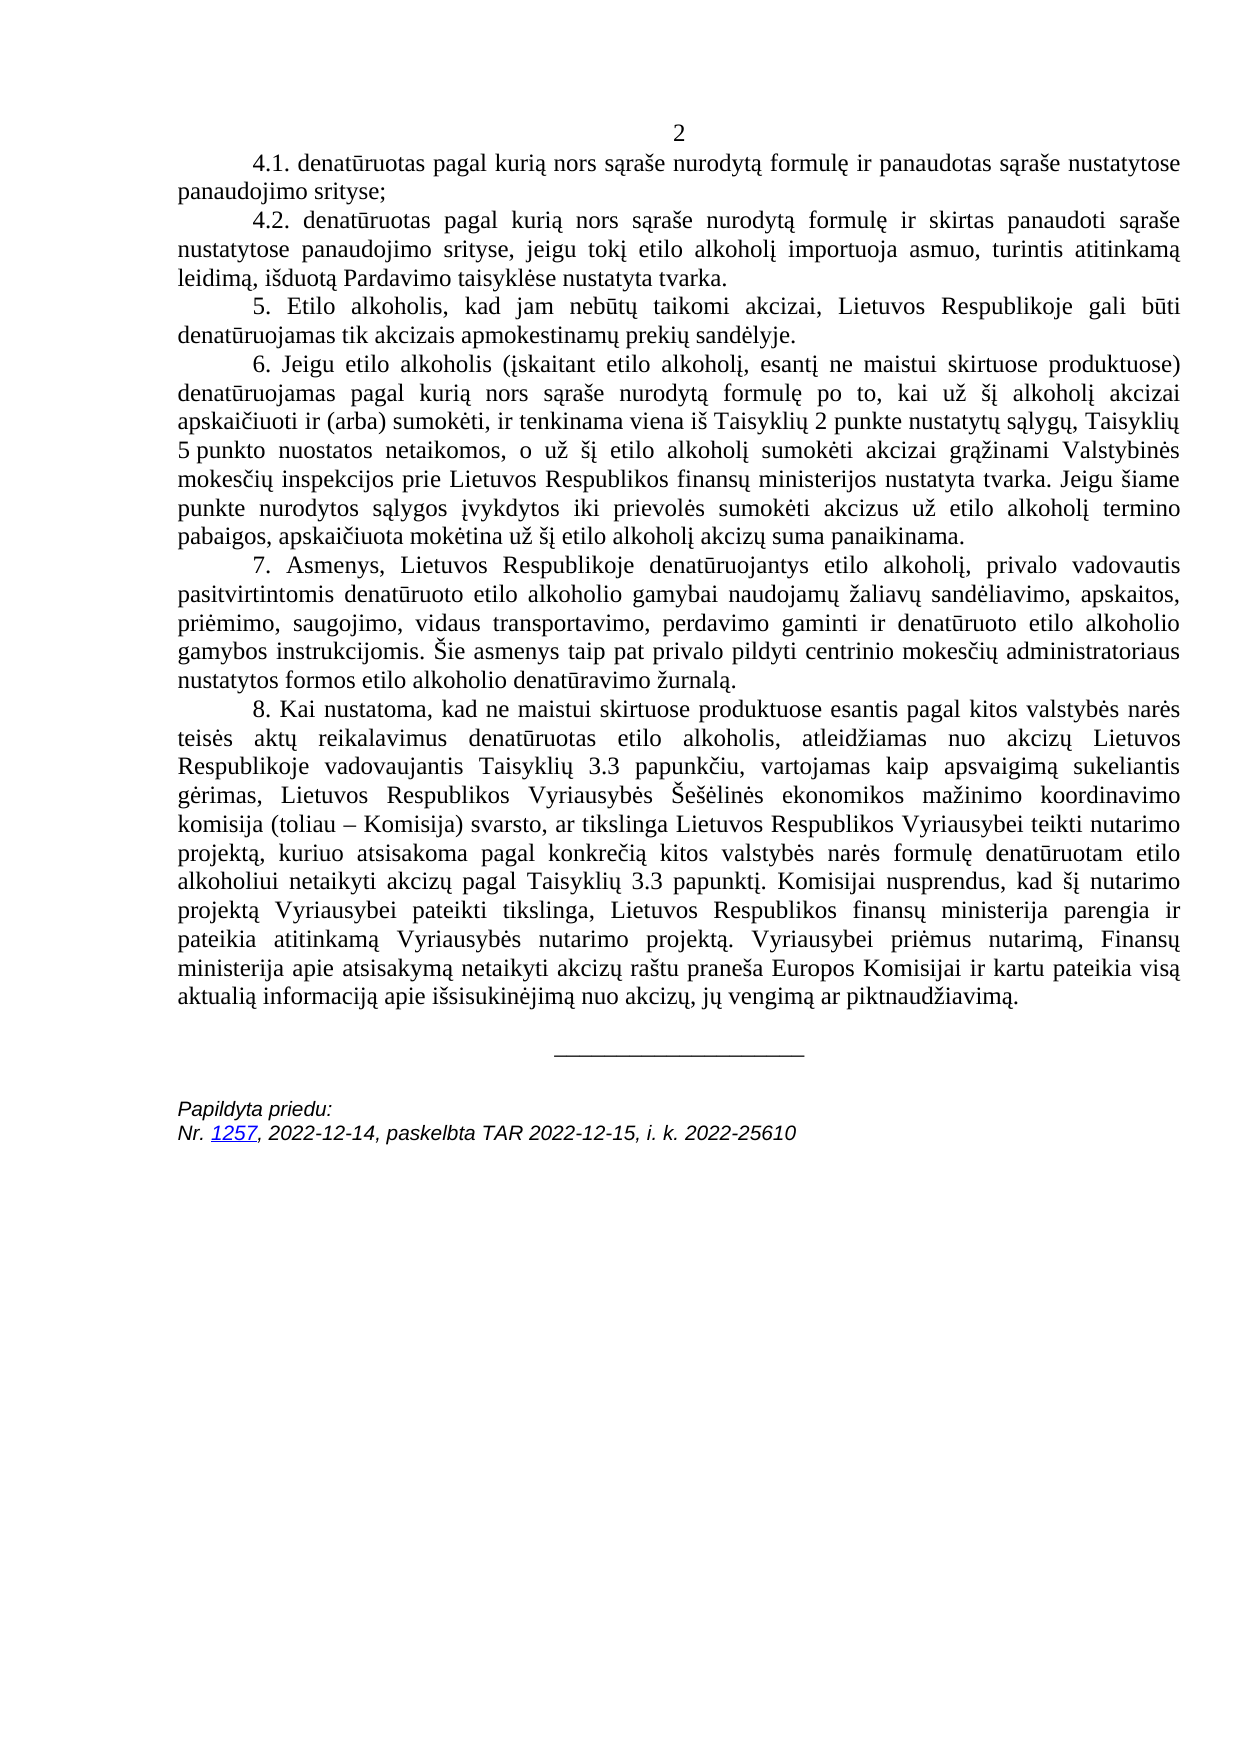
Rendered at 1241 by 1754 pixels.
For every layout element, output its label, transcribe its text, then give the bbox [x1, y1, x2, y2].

text 8. Kai nustatoma, kad ne maistui skirtuose produktuose esantis pagal kitos valstybės narės teisės aktų reikalavimus denatūruotas etilo alkoholis, atleidžiamas nuo akcizų Lietuvos Respublikoje vadovaujantis Taisyklių 3.3 papunkčiu, vartojamas kaip apsvaigimą sukeliantis gėrimas, Lietuvos Respublikos Vyriausybės Šešėlinės ekonomikos mažinimo koordinavimo komisija (toliau – Komisija) svarsto, ar tikslinga Lietuvos Respublikos Vyriausybei teikti nutarimo projektą, kuriuo atsisakoma pagal konkrečią kitos valstybės narės formulę denatūruotam etilo alkoholiui netaikyti akcizų pagal Taisyklių 3.3 papunktį. Komisijai nusprendus, kad šį nutarimo projektą Vyriausybei pateikti tikslinga, Lietuvos Respublikos finansų ministerija parengia ir pateikia atitinkamą Vyriausybės nutarimo projektą. Vyriausybei priėmus nutarimą, Finansų ministerija apie atsisakymą netaikyti akcizų raštu praneša Europos Komisijai ir kartu pateikia visą aktualią informaciją apie išsisukinėjimą nuo akcizų, jų vengimą ar piktnaudžiavimą. [177, 694, 1181, 1010]
text 4.1. denatūruotas pagal kurią nors sąraše nurodytą formulę ir panaudotas sąraše nustatytose panaudojimo srityse; [177, 148, 1181, 205]
text Papildyta priedu: [177, 1096, 1181, 1120]
text 6. Jeigu etilo alkoholis (įskaitant etilo alkoholį, esantį ne maistui skirtuose produktuose) denatūruojamas pagal kurią nors sąraše nurodytą formulę po to, kai už šį alkoholį akcizai apskaičiuoti ir (arba) sumokėti, ir tenkinama viena iš Taisyklių 2 punkte nustatytų sąlygų, Taisyklių 5 punkto nuostatos netaikomos, o už šį etilo alkoholį sumokėti akcizai grąžinami Valstybinės mokesčių inspekcijos prie Lietuvos Respublikos finansų ministerijos nustatyta tvarka. Jeigu šiame punkte nurodytos sąlygos įvykdytos iki prievolės sumokėti akcizus už etilo alkoholį termino pabaigos, apskaičiuota mokėtina už šį etilo alkoholį akcizų suma panaikinama. [177, 349, 1181, 550]
text –––––––––––––––––––– [177, 1039, 1181, 1068]
text 4.2. denatūruotas pagal kurią nors sąraše nurodytą formulę ir skirtas panaudoti sąraše nustatytose panaudojimo srityse, jeigu tokį etilo alkoholį importuoja asmuo, turintis atitinkamą leidimą, išduotą Pardavimo taisyklėse nustatyta tvarka. [177, 205, 1181, 291]
text 5. Etilo alkoholis, kad jam nebūtų taikomi akcizai, Lietuvos Respublikoje gali būti denatūruojamas tik akcizais apmokestinamų prekių sandėlyje. [177, 291, 1181, 349]
text 7. Asmenys, Lietuvos Respublikoje denatūruojantys etilo alkoholį, privalo vadovautis pasitvirtintomis denatūruoto etilo alkoholio gamybai naudojamų žaliavų sandėliavimo, apskaitos, priėmimo, saugojimo, vidaus transportavimo, perdavimo gaminti ir denatūruoto etilo alkoholio gamybos instrukcijomis. Šie asmenys taip pat privalo pildyti centrinio mokesčių administratoriaus nustatytos formos etilo alkoholio denatūravimo žurnalą. [177, 550, 1181, 694]
text Nr. 1257, 2022-12-14, paskelbta TAR 2022-12-15, i. k. 2022-25610 [177, 1120, 1181, 1144]
